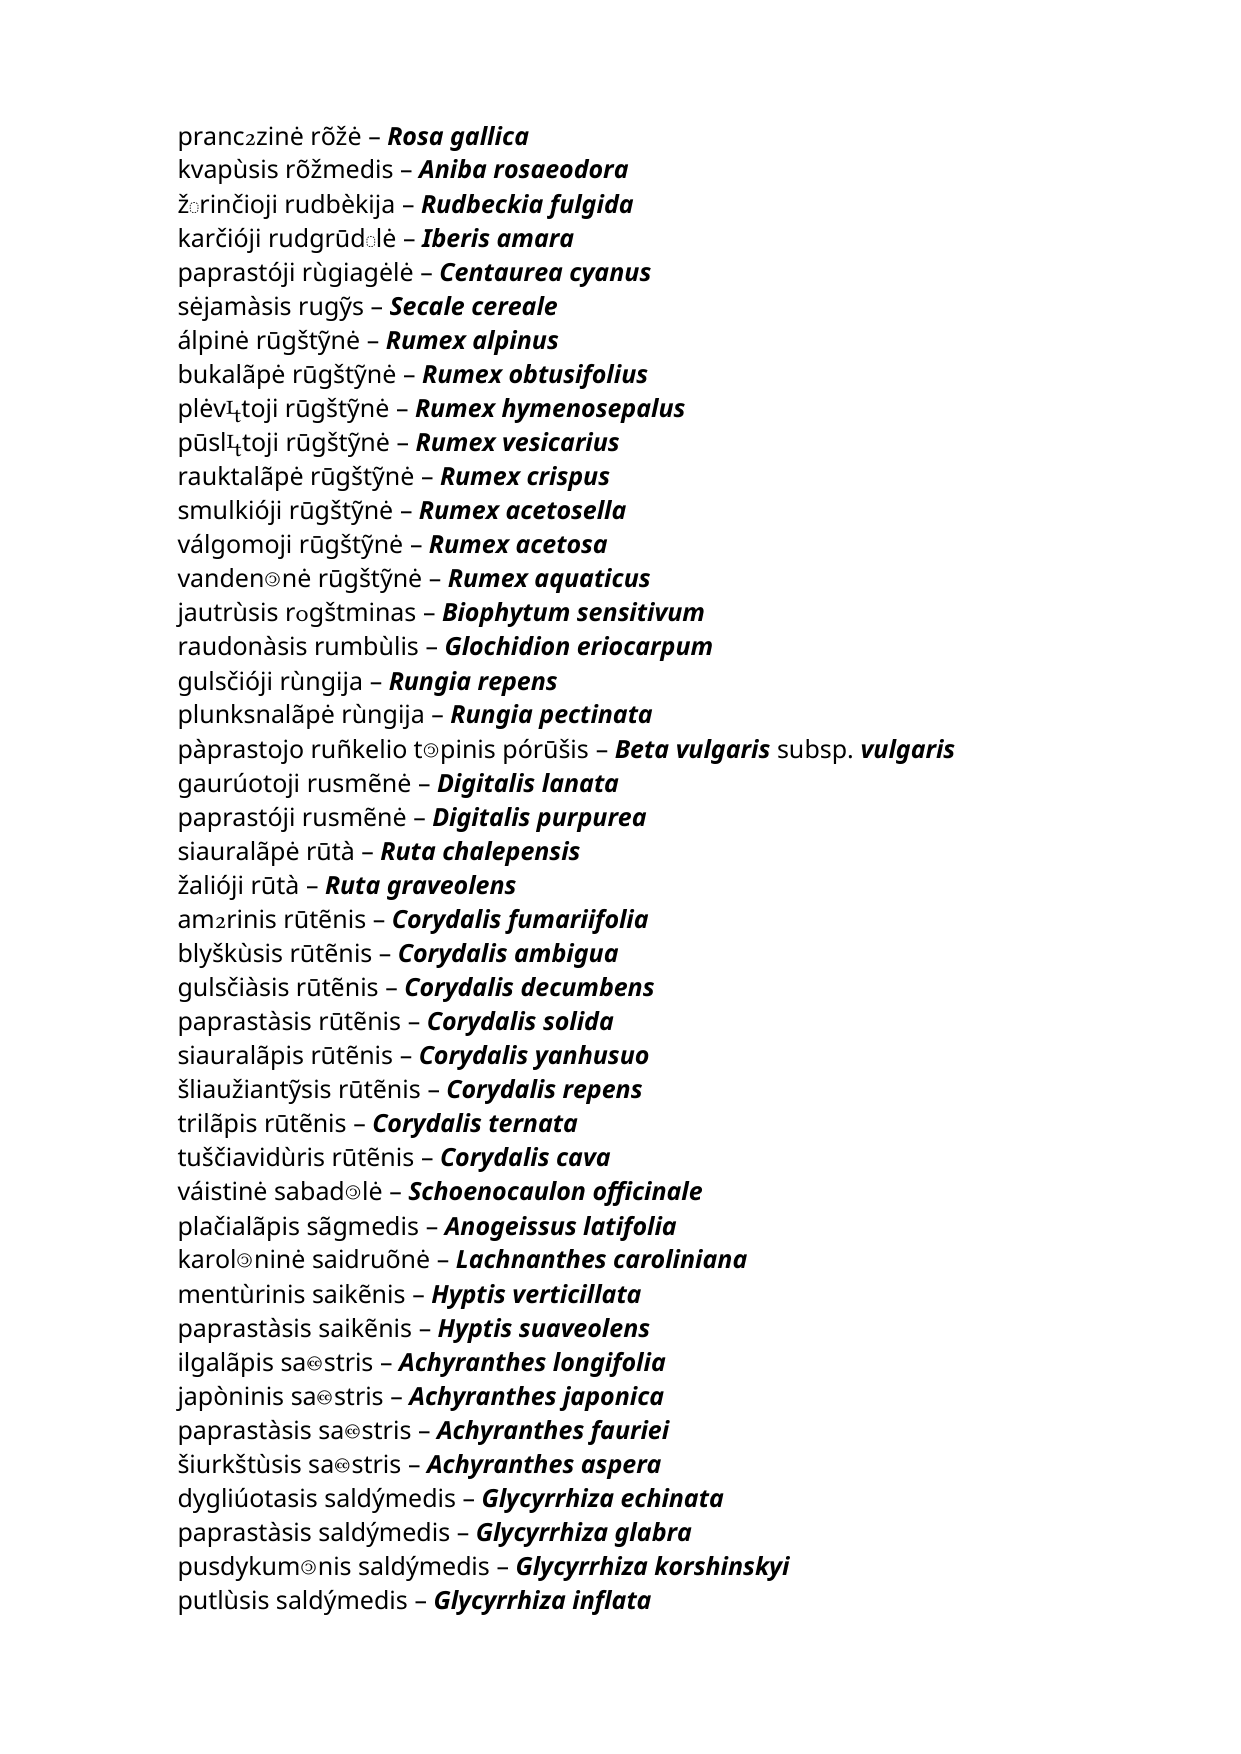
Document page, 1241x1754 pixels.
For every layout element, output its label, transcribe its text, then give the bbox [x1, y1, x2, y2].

text šiurkštùsis sastris – Achyranthes aspera [177, 1447, 1122, 1481]
text kvapùsis rõžmedis – Aniba rosaeodora [177, 152, 1122, 186]
text gulsčiàsis rūtẽnis – Corydalis decumbens [177, 970, 1122, 1004]
text bukalãpė rūgštỹnė – Rumex obtusifolius [177, 357, 1122, 391]
text raudonàsis rumbùlis – Glochidion eriocarpum [177, 629, 1122, 663]
text šliaužiantỹsis rūtẽnis – Corydalis repens [177, 1072, 1122, 1106]
text siauralãpė rūtà – Ruta chalepensis [177, 833, 1122, 867]
text putlùsis saldýmedis – Glycyrrhiza inflata [177, 1583, 1122, 1617]
text trilãpis rūtẽnis – Corydalis ternata [177, 1106, 1122, 1140]
text žalióji rūtà – Ruta graveolens [177, 867, 1122, 902]
text gulsčióji rùngija – Rungia repens [177, 663, 1122, 697]
text pàprastojo ruñkelio tpinis pórūšis – Beta vulgaris subsp. vulgaris [177, 731, 1122, 765]
text plunksnalãpė rùngija – Rungia pectinata [177, 697, 1122, 731]
text dygliúotasis saldýmedis – Glycyrrhiza echinata [177, 1481, 1122, 1515]
text válgomoji rūgštỹnė – Rumex acetosa [177, 527, 1122, 561]
text pusdykumnis saldýmedis – Glycyrrhiza korshinskyi [177, 1549, 1122, 1583]
text japòninis sastris – Achyranthes japonica [177, 1378, 1122, 1412]
text karčióji rudgrūdlė – Iberis amara [177, 220, 1122, 254]
text paprastóji rùgiagėlė – Centaurea cyanus [177, 254, 1122, 288]
text váistinė sabadlė – Schoenocaulon officinale [177, 1174, 1122, 1208]
text paprastàsis rūtẽnis – Corydalis solida [177, 1004, 1122, 1038]
text žrinčioji rudbèkija – Rudbeckia fulgida [177, 186, 1122, 220]
text karolninė saidruõnė – Lachnanthes caroliniana [177, 1242, 1122, 1276]
text pranczinė rõžė – Rosa gallica [177, 118, 1122, 152]
text paprastàsis saikẽnis – Hyptis suaveolens [177, 1310, 1122, 1344]
text blyškùsis rūtẽnis – Corydalis ambigua [177, 936, 1122, 970]
text smulkióji rūgštỹnė – Rumex acetosella [177, 493, 1122, 527]
text pūsltoji rūgštỹnė – Rumex vesicarius [177, 425, 1122, 459]
text álpinė rūgštỹnė – Rumex alpinus [177, 322, 1122, 357]
text amrinis rūtẽnis – Corydalis fumariifolia [177, 902, 1122, 936]
text mentùrinis saikẽnis – Hyptis verticillata [177, 1276, 1122, 1310]
text rauktalãpė rūgštỹnė – Rumex crispus [177, 459, 1122, 493]
text tuščiavidùris rūtẽnis – Corydalis cava [177, 1140, 1122, 1174]
text paprastàsis saldýmedis – Glycyrrhiza glabra [177, 1515, 1122, 1549]
text siauralãpis rūtẽnis – Corydalis yanhusuo [177, 1038, 1122, 1072]
text plačialãpis sãgmedis – Anogeissus latifolia [177, 1208, 1122, 1242]
text ilgalãpis sastris – Achyranthes longifolia [177, 1344, 1122, 1378]
text jautrùsis rgštminas – Biophytum sensitivum [177, 595, 1122, 629]
text sėjamàsis rugỹs – Secale cereale [177, 288, 1122, 322]
text vandennė rūgštỹnė – Rumex aquaticus [177, 561, 1122, 595]
text paprastóji rusmẽnė – Digitalis purpurea [177, 799, 1122, 833]
text gaurúotoji rusmẽnė – Digitalis lanata [177, 765, 1122, 799]
text paprastàsis sastris – Achyranthes fauriei [177, 1412, 1122, 1447]
text plėvtoji rūgštỹnė – Rumex hymenosepalus [177, 391, 1122, 425]
